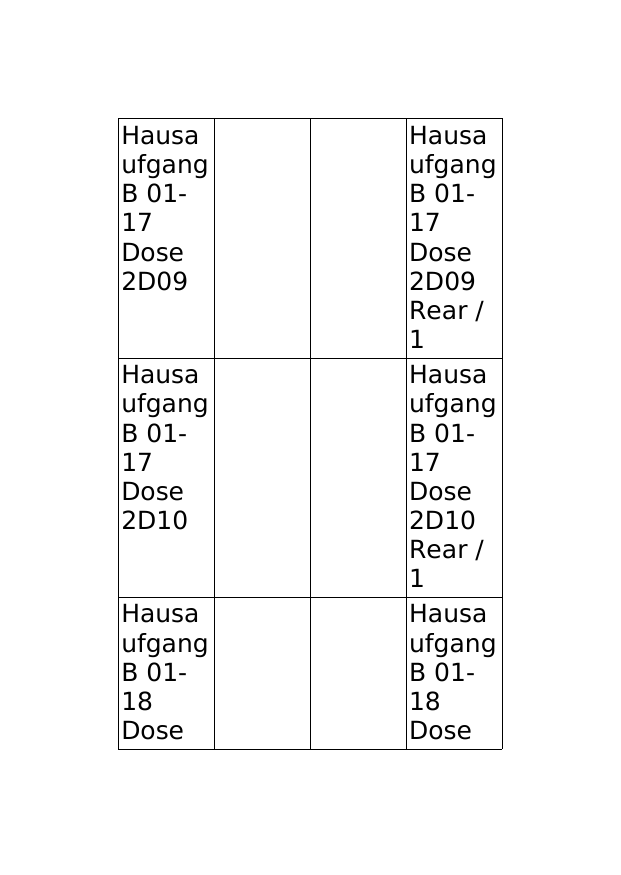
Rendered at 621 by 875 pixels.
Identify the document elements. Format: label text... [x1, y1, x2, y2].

table_cell [215, 359, 310, 597]
table_cell [311, 359, 406, 597]
table_cell Hausaufgang B 01-18 Dose [407, 598, 502, 748]
table_cell Hausaufgang B 01-17 Dose 2D10 [119, 359, 214, 597]
table_cell Hausaufgang B 01-17 Dose 2D10 Rear / 1 [407, 359, 502, 597]
table_cell Hausaufgang B 01-17 Dose 2D09 [119, 119, 214, 357]
table_cell [311, 119, 406, 357]
table_cell [215, 119, 310, 357]
table_cell [215, 598, 310, 748]
table_cell Hausaufgang B 01-18 Dose [119, 598, 214, 748]
table_cell [311, 598, 406, 748]
table_cell Hausaufgang B 01-17 Dose 2D09 Rear / 1 [407, 119, 502, 357]
